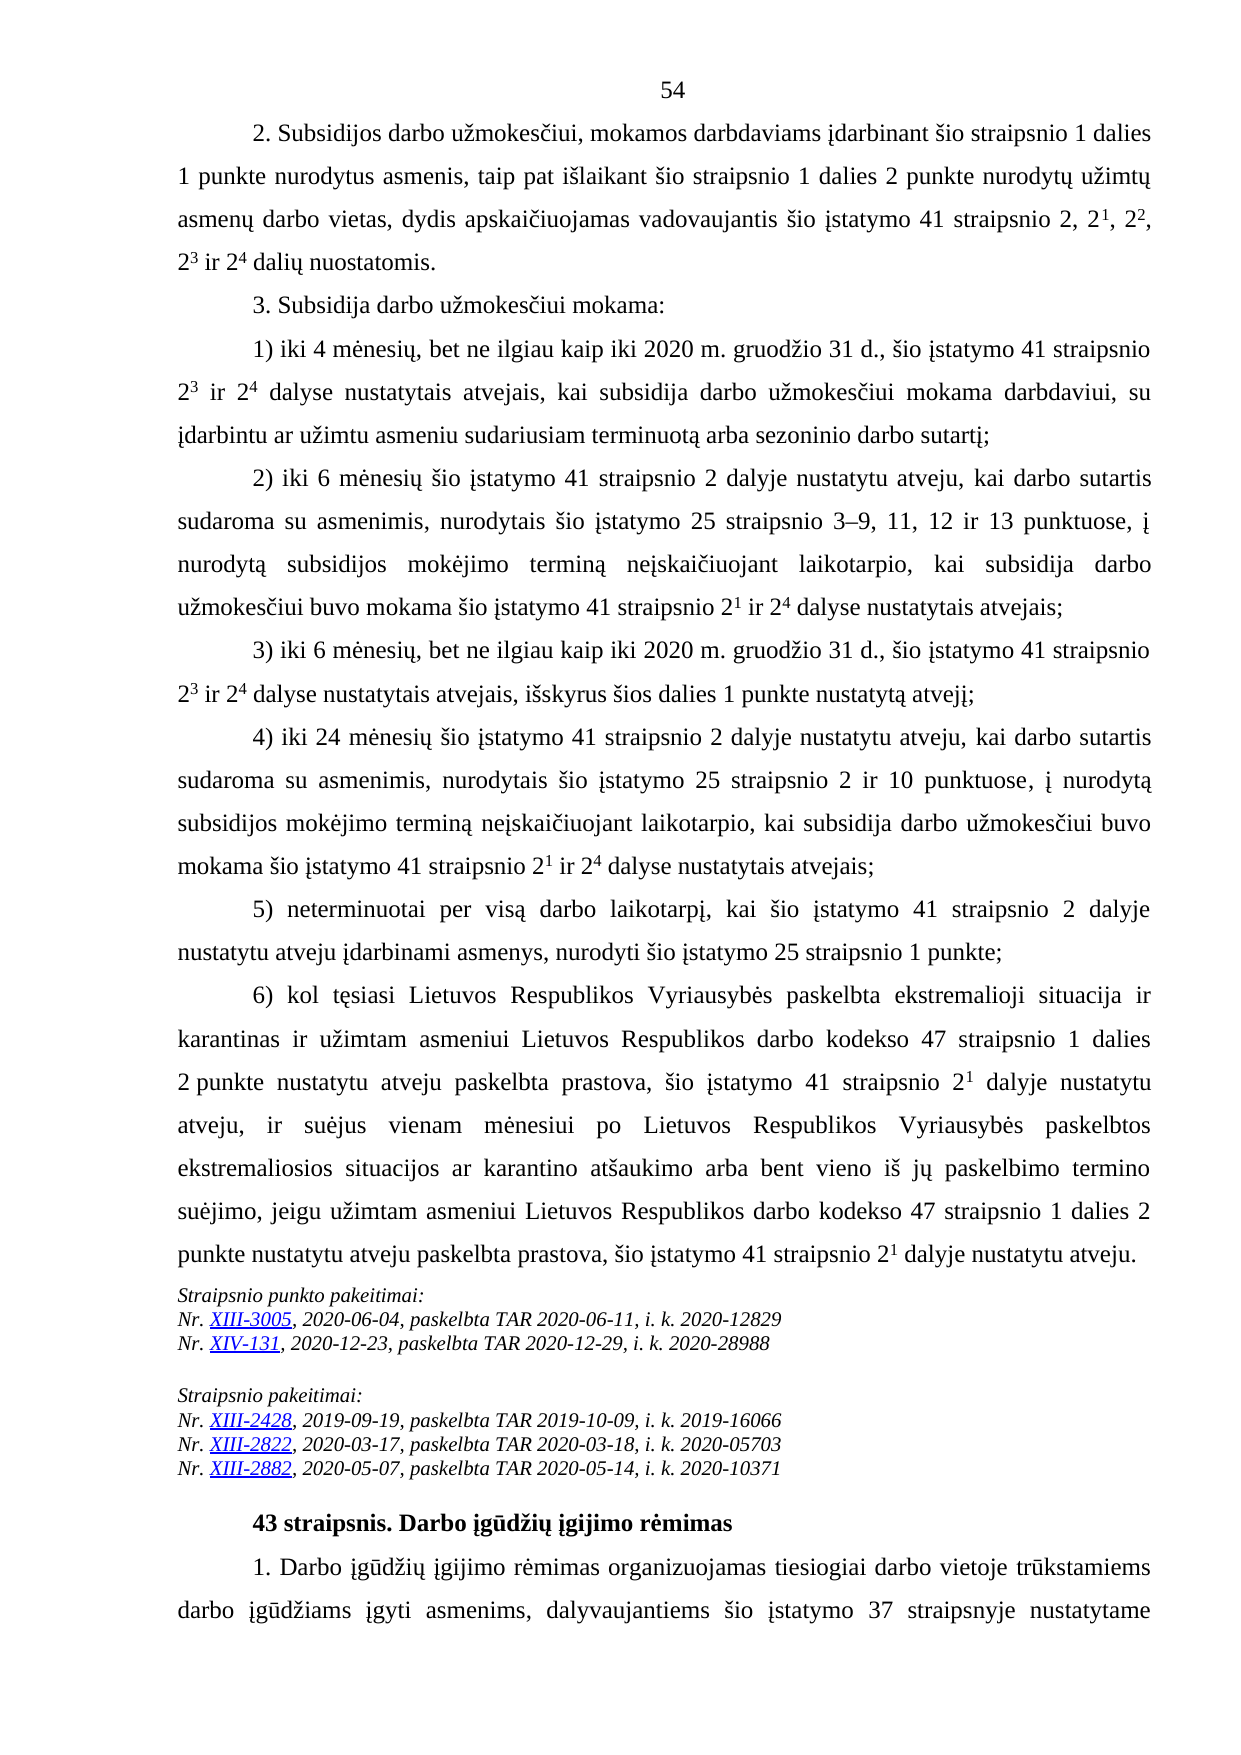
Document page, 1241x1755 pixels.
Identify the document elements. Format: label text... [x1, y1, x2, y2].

text 3) iki 6 mėnesių, bet ne ilgiau kaip iki 2020 m. gruodžio 31 d., šio įstatymo 41 straipsnio 23 ir 24 dalyse nustatytais atvejais, išskyrus šios dalies 1 punkte nustatytą atvejį; [177, 636, 1152, 707]
text 4) iki 24 mėnesių šio įstatymo 41 straipsnio 2 dalyje nustatytu atveju, kai darbo sutartis sudaroma su asmenimis, nurodytais šio įstatymo 25 straipsnio 2 ir 10 punktuose, į nurodytą subsidijos mokėjimo terminą neįskaičiuojant laikotarpio, kai subsidija darbo užmokesčiui buvo mokama šio įstatymo 41 straipsnio 21 ir 24 dalyse nustatytais atvejais; [177, 722, 1152, 880]
text Straipsnio punkto pakeitimai: [177, 1282, 1152, 1307]
text Nr. XIII-2822, 2020-03-17, paskelbta TAR 2020-03-18, i. k. 2020-05703 [177, 1432, 1152, 1456]
text Nr. XIV-131, 2020-12-23, paskelbta TAR 2020-12-29, i. k. 2020-28988 [177, 1331, 1152, 1355]
text 1) iki 4 mėnesių, bet ne ilgiau kaip iki 2020 m. gruodžio 31 d., šio įstatymo 41 straipsnio 23 ir 24 dalyse nustatytais atvejais, kai subsidija darbo užmokesčiui mokama darbdaviui, su įdarbintu ar užimtu asmeniu sudariusiam terminuotą arba sezoninio darbo sutartį; [177, 334, 1152, 449]
text Nr. XIII-3005, 2020-06-04, paskelbta TAR 2020-06-11, i. k. 2020-12829 [177, 1307, 1152, 1331]
text 2) iki 6 mėnesių šio įstatymo 41 straipsnio 2 dalyje nustatytu atveju, kai darbo sutartis sudaroma su asmenimis, nurodytais šio įstatymo 25 straipsnio 3–9, 11, 12 ir 13 punktuose, į nurodytą subsidijos mokėjimo terminą neįskaičiuojant laikotarpio, kai subsidija darbo užmokesčiui buvo mokama šio įstatymo 41 straipsnio 21 ir 24 dalyse nustatytais atvejais; [177, 463, 1152, 621]
text 3. Subsidija darbo užmokesčiui mokama: [177, 291, 1152, 319]
text Nr. XIII-2428, 2019-09-19, paskelbta TAR 2019-10-09, i. k. 2019-16066 [177, 1407, 1152, 1432]
text 43 straipsnis. Darbo įgūdžių įgijimo rėmimas [177, 1508, 1152, 1537]
text Straipsnio pakeitimai: [177, 1383, 1152, 1407]
text 6) kol tęsiasi Lietuvos Respublikos Vyriausybės paskelbta ekstremalioji situacija ir karantinas ir užimtam asmeniui Lietuvos Respublikos darbo kodekso 47 straipsnio 1 dalies 2 punkte nustatytu atveju paskelbta prastova, šio įstatymo 41 straipsnio 21 dalyje nustatytu atveju, ir suėjus vienam mėnesiui po Lietuvos Respublikos Vyriausybės paskelbtos ekstremaliosios situacijos ar karantino atšaukimo arba bent vieno iš jų paskelbimo termino suėjimo, jeigu užimtam asmeniui Lietuvos Respublikos darbo kodekso 47 straipsnio 1 dalies 2 punkte nustatytu atveju paskelbta prastova, šio įstatymo 41 straipsnio 21 dalyje nustatytu atveju. [177, 981, 1152, 1268]
text 2. Subsidijos darbo užmokesčiui, mokamos darbdaviams įdarbinant šio straipsnio 1 dalies 1 punkte nurodytus asmenis, taip pat išlaikant šio straipsnio 1 dalies 2 punkte nurodytų užimtų asmenų darbo vietas, dydis apskaičiuojamas vadovaujantis šio įstatymo 41 straipsnio 2, 21, 22, 23 ir 24 dalių nuostatomis. [177, 118, 1152, 276]
text 1. Darbo įgūdžių įgijimo rėmimas organizuojamas tiesiogiai darbo vietoje trūkstamiems darbo įgūdžiams įgyti asmenims, dalyvaujantiems šio įstatymo 37 straipsnyje nustatytame [177, 1552, 1152, 1623]
text 5) neterminuotai per visą darbo laikotarpį, kai šio įstatymo 41 straipsnio 2 dalyje nustatytu atveju įdarbinami asmenys, nurodyti šio įstatymo 25 straipsnio 1 punkte; [177, 894, 1152, 966]
text Nr. XIII-2882, 2020-05-07, paskelbta TAR 2020-05-14, i. k. 2020-10371 [177, 1456, 1152, 1480]
